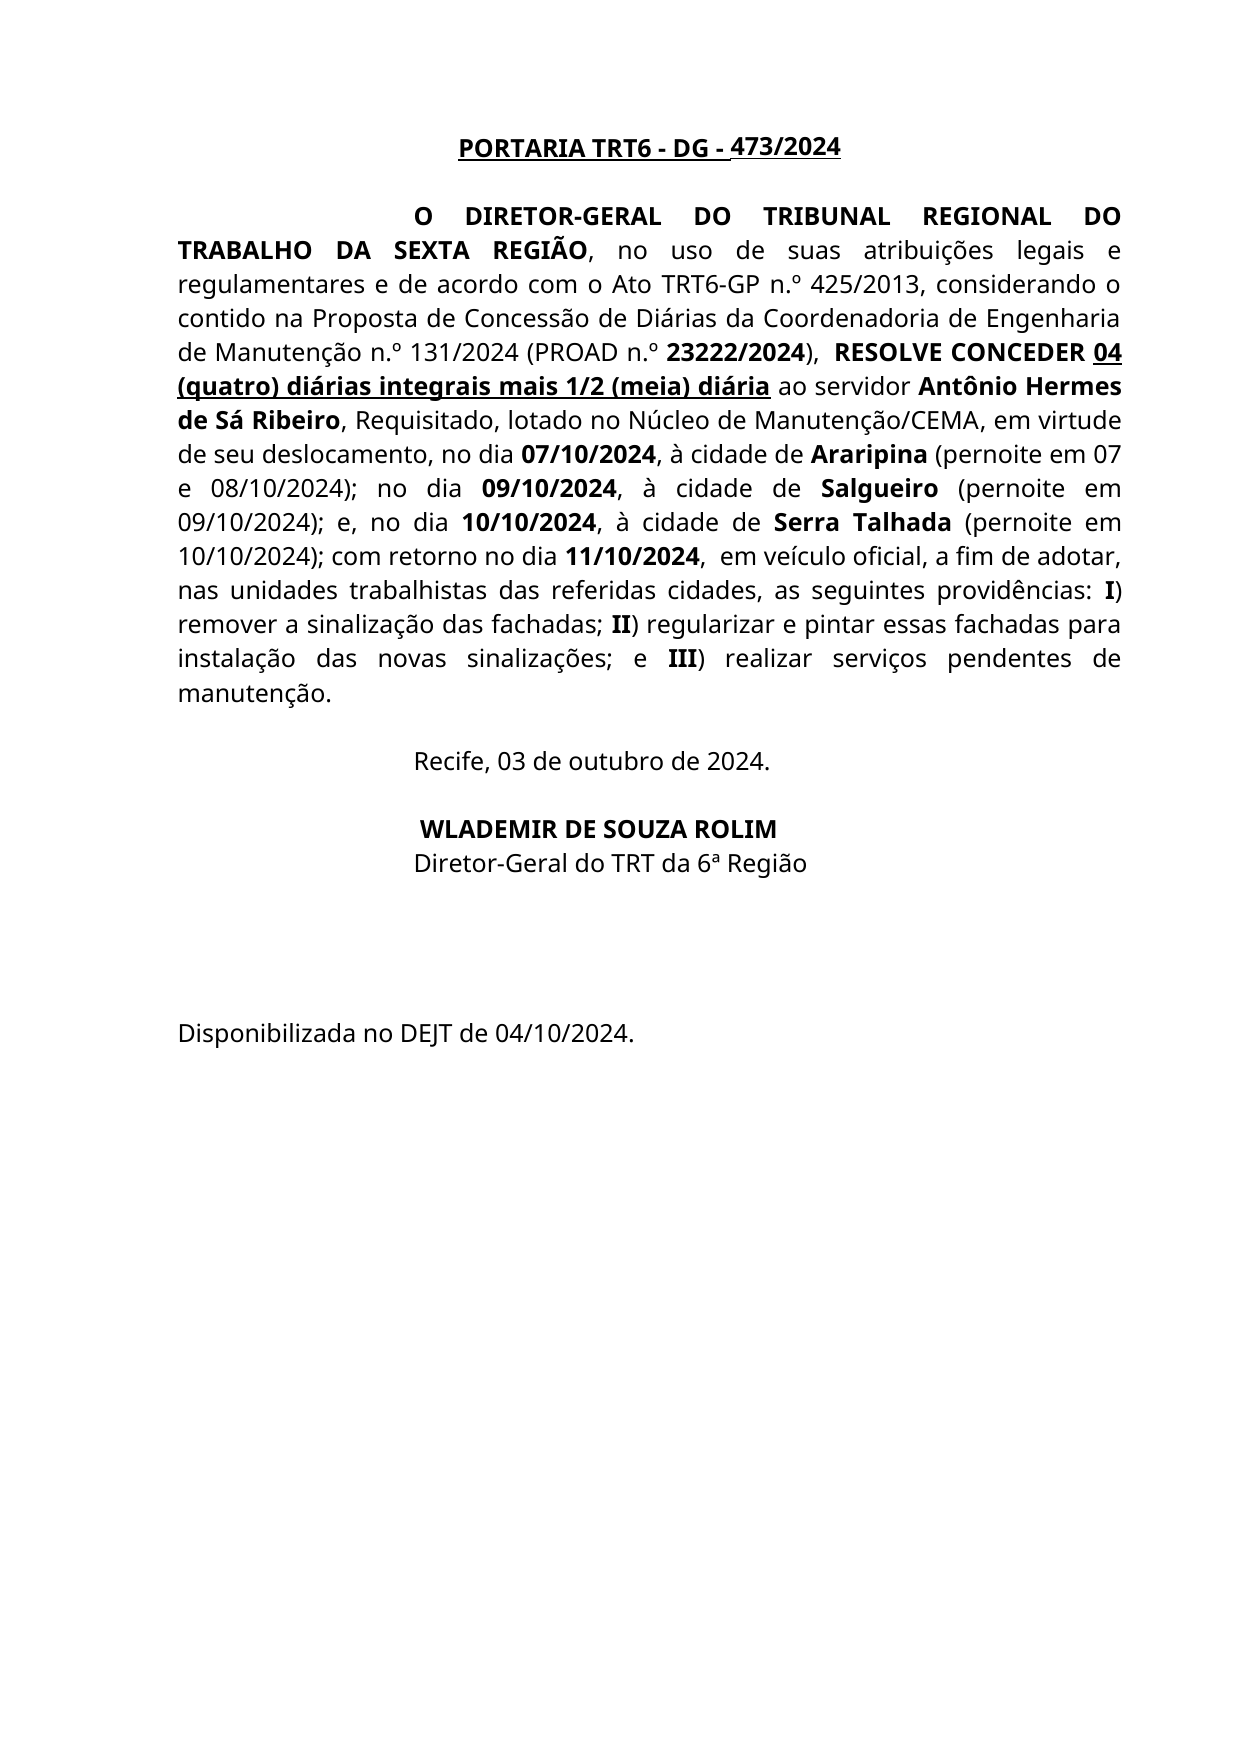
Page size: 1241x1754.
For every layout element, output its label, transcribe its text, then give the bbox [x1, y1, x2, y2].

subtitle Disponibilizada no DEJT de 04/10/2024. [177, 1016, 1122, 1050]
subtitle Recife, 03 de outubro de 2024. [177, 743, 1122, 777]
subtitle WLADEMIR DE SOUZA ROLIM [177, 811, 1122, 846]
subtitle PORTARIA TRT6 - DG - 473/2024 [177, 129, 1122, 164]
subtitle Diretor-Geral do TRT da 6ª Região [177, 846, 1122, 879]
subtitle O DIRETOR-GERAL DO TRIBUNAL REGIONAL DO TRABALHO DA SEXTA REGIÃO, no uso de suas atribuições legais e regulamentares e de acordo com o Ato TRT6-GP n.º 425/2013, considerando o contido na Proposta de Concessão de Diárias da Coordenadoria de Engenharia de Manutenção n.º 131/2024 (PROAD n.º 23222/2024), RESOLVE CONCEDER 04 (quatro) diárias integrais mais 1/2 (meia) diária ao servidor Antônio Hermes de Sá Ribeiro, Requisitado, lotado no Núcleo de Manutenção/CEMA, em virtude de seu deslocamento, no dia 07/10/2024, à cidade de Araripina (pernoite em 07 e 08/10/2024); no dia 09/10/2024, à cidade de Salgueiro (pernoite em 09/10/2024); e, no dia 10/10/2024, à cidade de Serra Talhada (pernoite em 10/10/2024); com retorno no dia 11/10/2024, em veículo oficial, a fim de adotar, nas unidades trabalhistas das referidas cidades, as seguintes providências: I) remover a sinalização das fachadas; II) regularizar e pintar essas fachadas para instalação das novas sinalizações; e III) realizar serviços pendentes de manutenção. [177, 198, 1122, 709]
